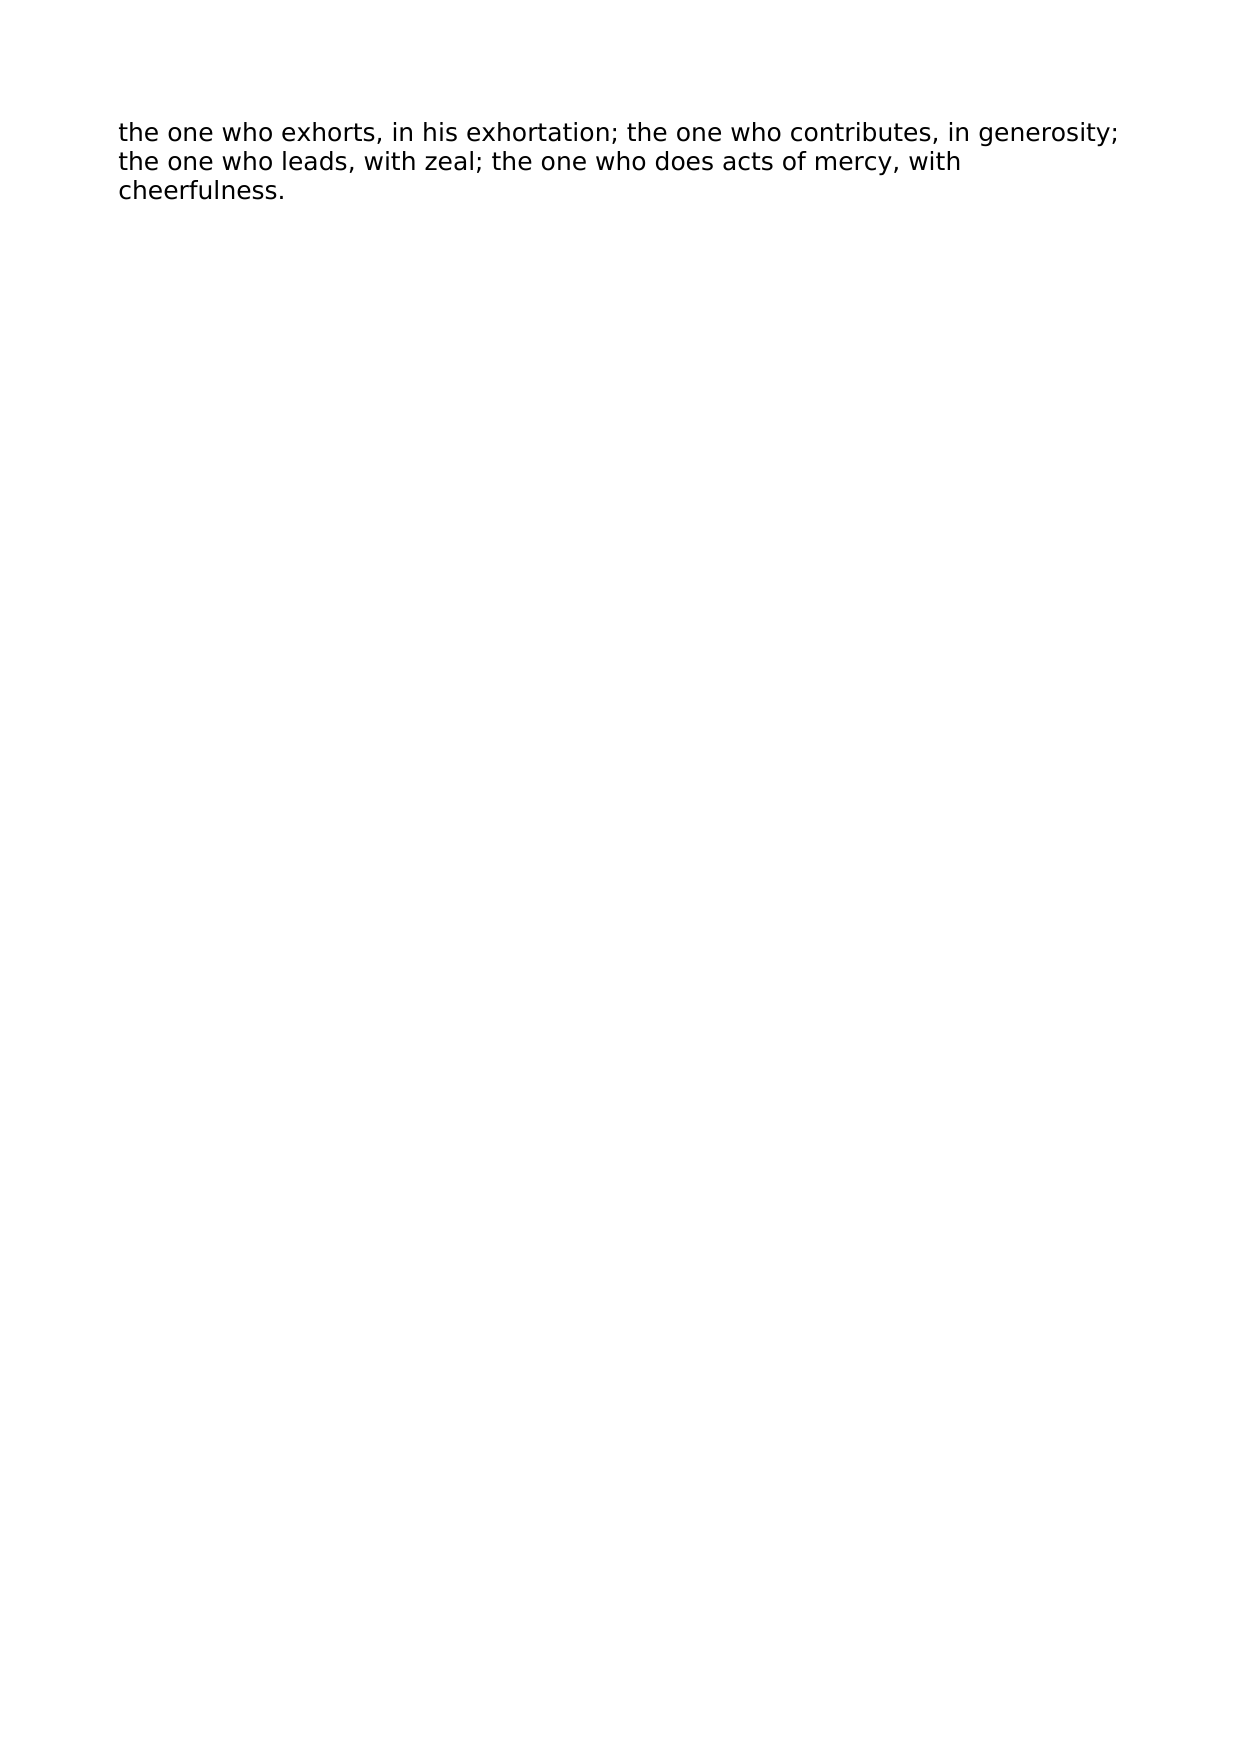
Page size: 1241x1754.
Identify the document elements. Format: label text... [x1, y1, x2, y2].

text the one who exhorts, in his exhortation; the one who contributes, in generosity; the one who leads, with zeal; the one who does acts of mercy, with cheerfulness. [118, 118, 1122, 206]
